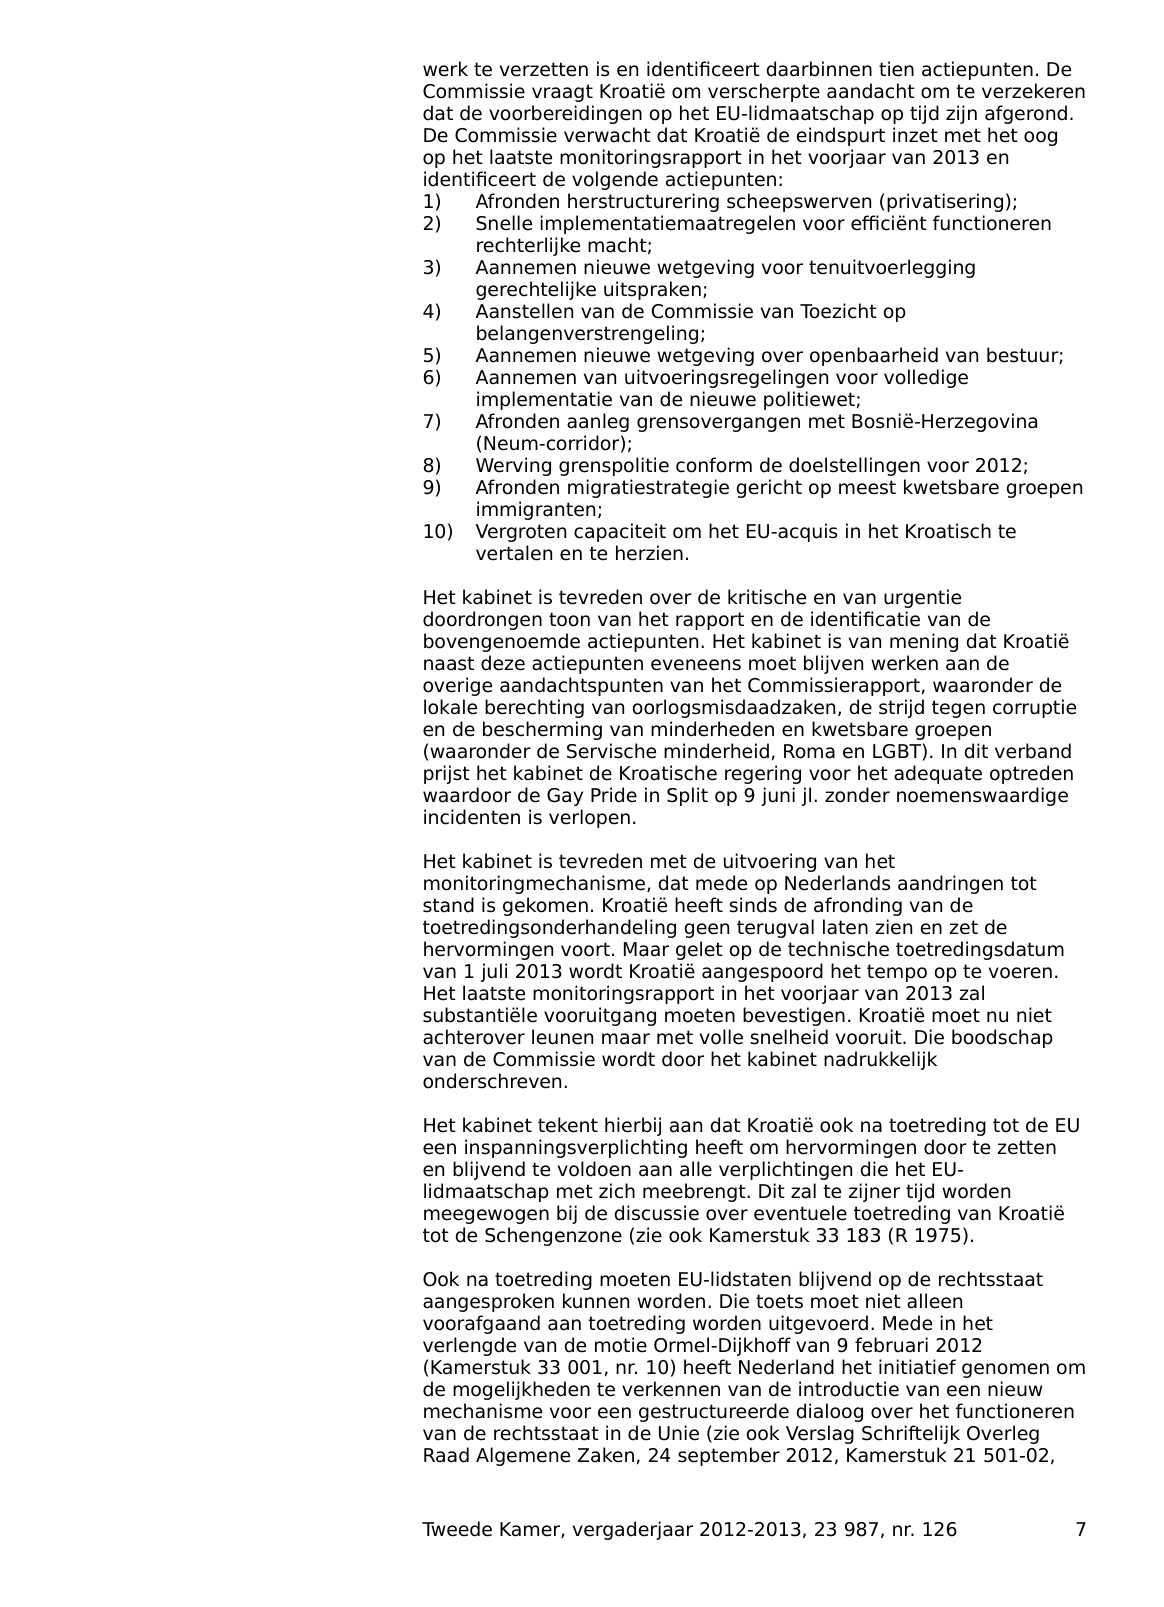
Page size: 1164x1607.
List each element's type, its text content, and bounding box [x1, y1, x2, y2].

text 1) Afronden herstructurering scheepswerven (privatisering); [422, 191, 1087, 213]
text 9) Afronden migratiestrategie gericht op meest kwetsbare groepen immigranten; [422, 477, 1087, 521]
text 7) Afronden aanleg grensovergangen met Bosnië-Herzegovina (Neum-corridor); [422, 411, 1087, 455]
text 6) Aannemen van uitvoeringsregelingen voor volledige implementatie van de nieuwe politiewet; [422, 367, 1087, 411]
text Het kabinet tekent hierbij aan dat Kroatië ook na toetreding tot de EU een inspanningsverplichting heeft om hervormingen door te zetten en blijvend te voldoen aan alle verplichtingen die het EU-lidmaatschap met zich meebrengt. Dit zal te zijner tijd worden meegewogen bij de discussie over eventuele toetreding van Kroatië tot de Schengenzone (zie ook Kamerstuk 33 183 (R 1975). [422, 1115, 1087, 1247]
text 4) Aanstellen van de Commissie van Toezicht op belangenverstrengeling; [422, 301, 1087, 345]
text 8) Werving grenspolitie conform de doelstellingen voor 2012; [422, 455, 1087, 477]
text 2) Snelle implementatiemaatregelen voor efficiënt functioneren rechterlijke macht; [422, 213, 1087, 257]
text werk te verzetten is en identificeert daarbinnen tien actiepunten. De Commissie vraagt Kroatië om verscherpte aandacht om te verzekeren dat de voorbereidingen op het EU-lidmaatschap op tijd zijn afgerond. De Commissie verwacht dat Kroatië de eindspurt inzet met het oog op het laatste monitoringsrapport in het voorjaar van 2013 en identificeert de volgende actiepunten: [422, 59, 1087, 191]
text 3) Aannemen nieuwe wetgeving voor tenuitvoerlegging gerechtelijke uitspraken; [422, 257, 1087, 301]
text Ook na toetreding moeten EU-lidstaten blijvend op de rechtsstaat aangesproken kunnen worden. Die toets moet niet alleen voorafgaand aan toetreding worden uitgevoerd. Mede in het verlengde van de motie Ormel-Dijkhoff van 9 februari 2012 (Kamerstuk 33 001, nr. 10) heeft Nederland het initiatief genomen om de mogelijkheden te verkennen van de introductie van een nieuw mechanisme voor een gestructureerde dialoog over het functioneren van de rechtsstaat in de Unie (zie ook Verslag Schriftelijk Overleg Raad Algemene Zaken, 24 september 2012, Kamerstuk 21 501-02, [422, 1269, 1087, 1467]
text Het kabinet is tevreden met de uitvoering van het monitoringmechanisme, dat mede op Nederlands aandringen tot stand is gekomen. Kroatië heeft sinds de afronding van de toetredingsonderhandeling geen terugval laten zien en zet de hervormingen voort. Maar gelet op de technische toetredingsdatum van 1 juli 2013 wordt Kroatië aangespoord het tempo op te voeren. Het laatste monitoringsrapport in het voorjaar van 2013 zal substantiële vooruitgang moeten bevestigen. Kroatië moet nu niet achterover leunen maar met volle snelheid vooruit. Die boodschap van de Commissie wordt door het kabinet nadrukkelijk onderschreven. [422, 851, 1087, 1092]
text Het kabinet is tevreden over de kritische en van urgentie doordrongen toon van het rapport en de identificatie van de bovengenoemde actiepunten. Het kabinet is van mening dat Kroatië naast deze actiepunten eveneens moet blijven werken aan de overige aandachtspunten van het Commissierapport, waaronder de lokale berechting van oorlogsmisdaadzaken, de strijd tegen corruptie en de bescherming van minderheden en kwetsbare groepen (waaronder de Servische minderheid, Roma en LGBT). In dit verband prijst het kabinet de Kroatische regering voor het adequate optreden waardoor de Gay Pride in Split op 9 juni jl. zonder noemenswaardige incidenten is verlopen. [422, 587, 1087, 828]
text 10) Vergroten capaciteit om het EU-acquis in het Kroatisch te vertalen en te herzien. [422, 521, 1087, 564]
text 5) Aannemen nieuwe wetgeving over openbaarheid van bestuur; [422, 345, 1087, 367]
